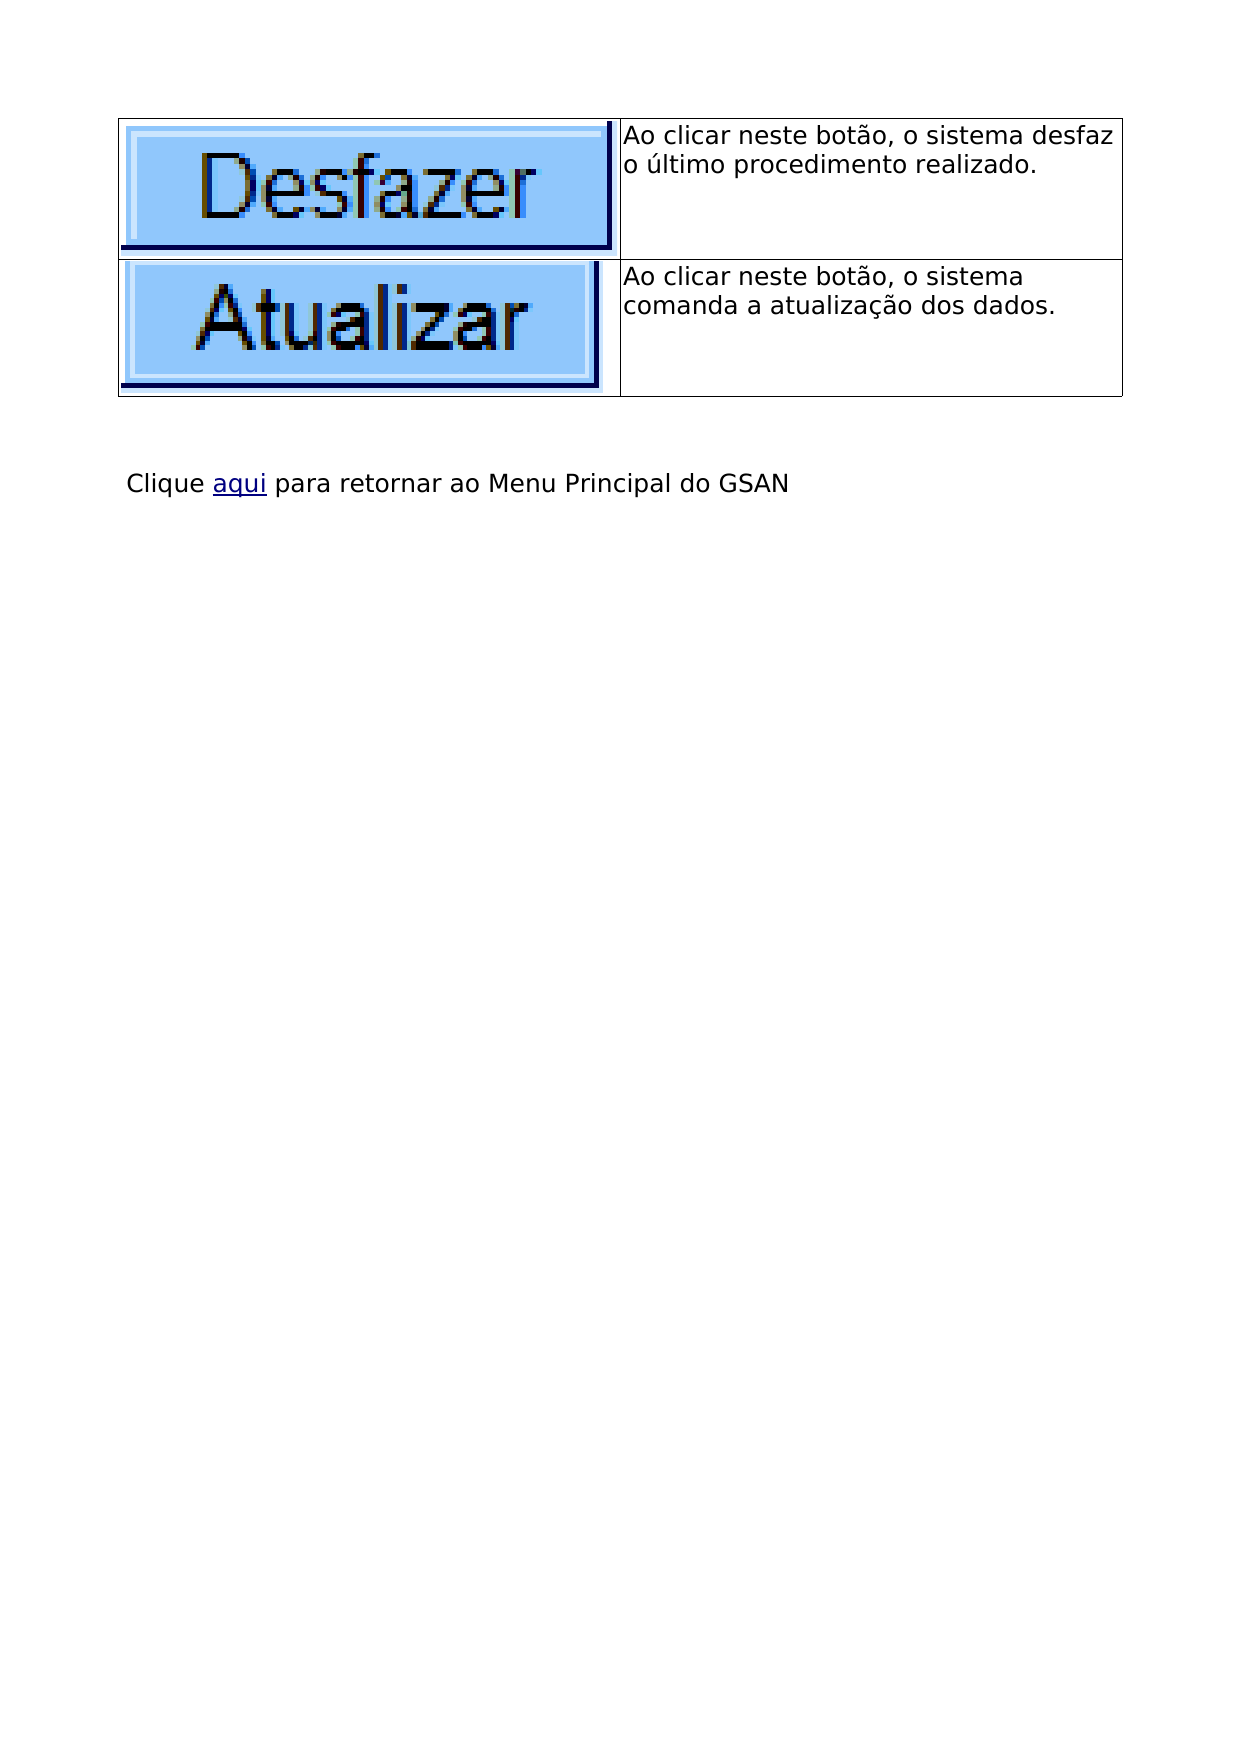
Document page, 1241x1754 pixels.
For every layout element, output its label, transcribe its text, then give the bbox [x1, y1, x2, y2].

table_cell [119, 260, 620, 396]
table_cell [119, 119, 620, 259]
picture [121, 261, 618, 393]
text Clique aqui para retornar ao Menu Principal do GSAN [118, 411, 1122, 498]
table_cell Ao clicar neste botão, o sistema comanda a atualização dos dados. [621, 260, 1122, 396]
picture [121, 121, 618, 256]
table_cell Ao clicar neste botão, o sistema desfaz o último procedimento realizado. [621, 119, 1122, 259]
